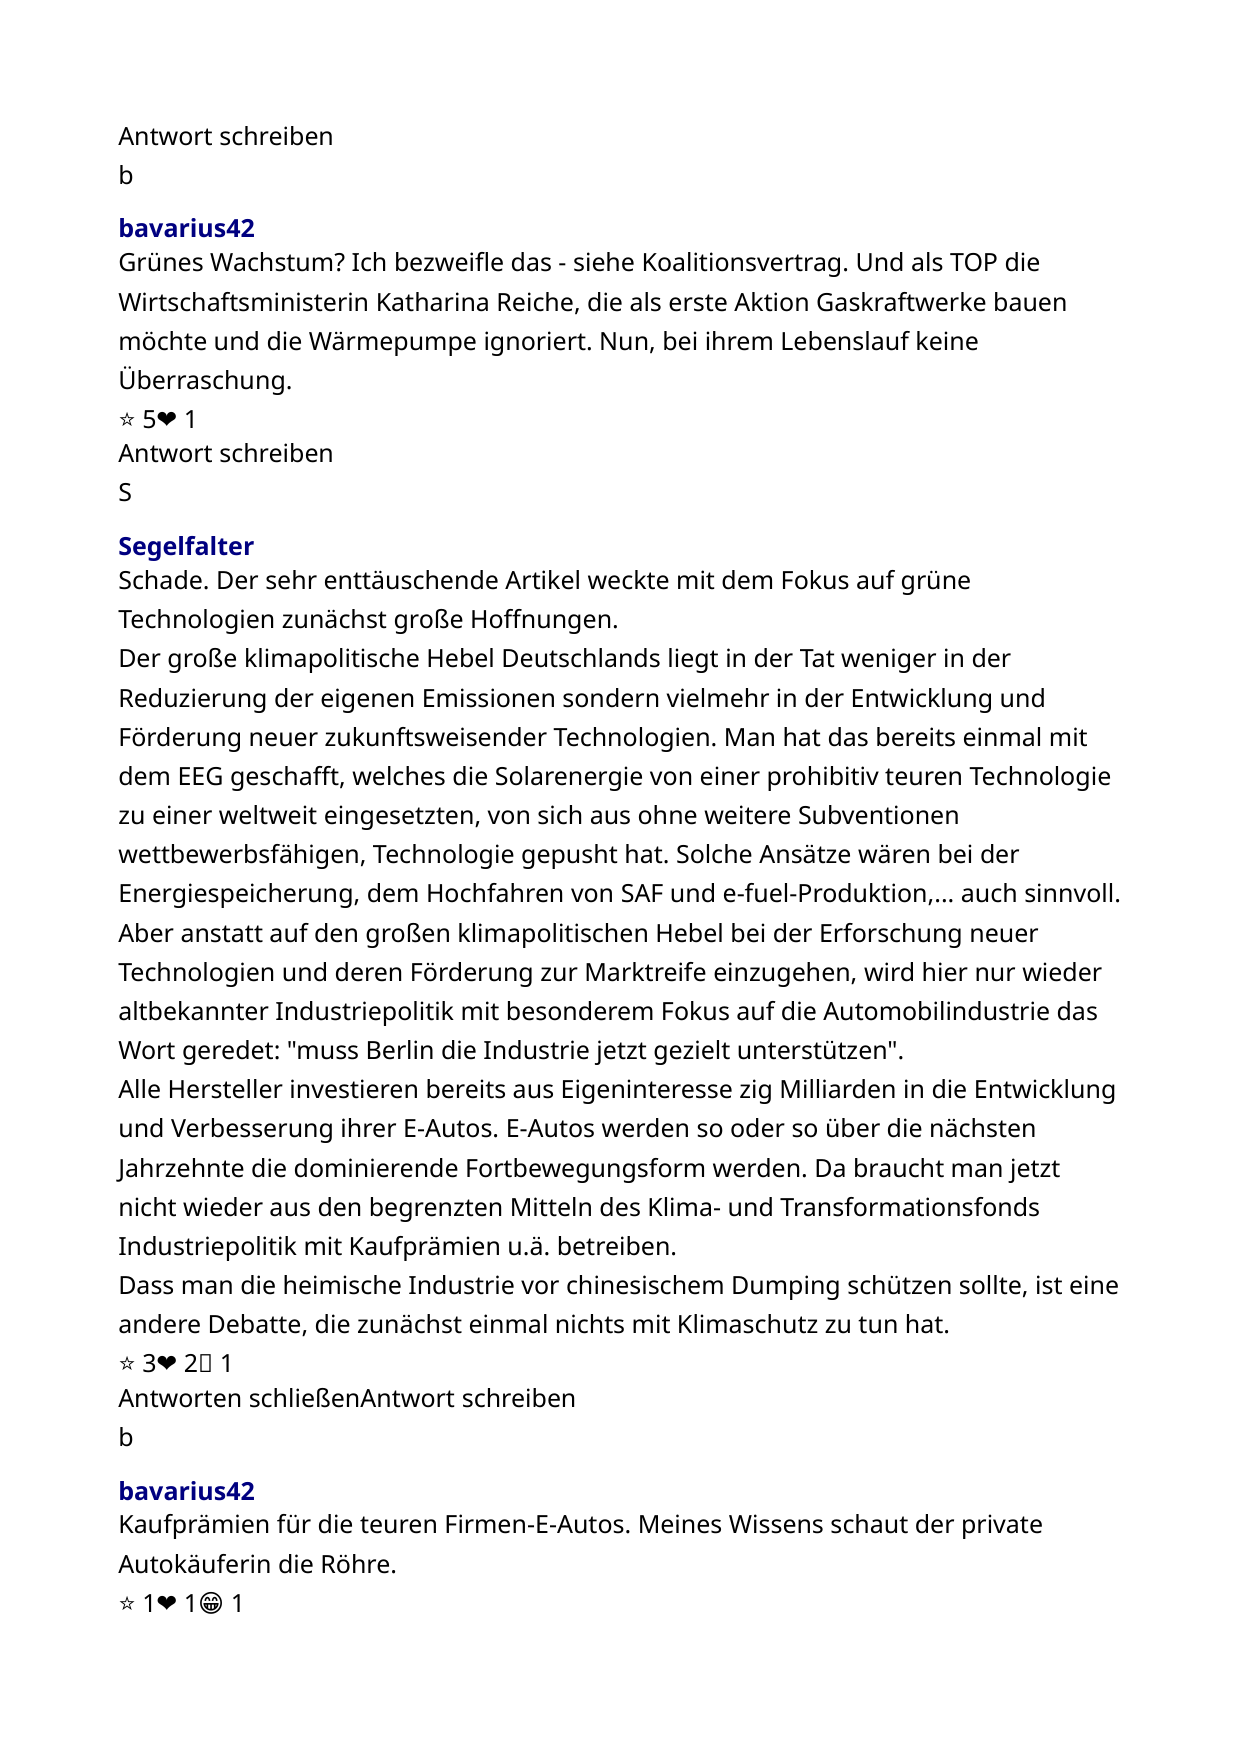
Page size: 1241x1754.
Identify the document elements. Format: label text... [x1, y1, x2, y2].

text ⭐️ 1❤️ 1😁 1 [118, 1586, 1122, 1619]
subtitle bavarius42 [118, 1473, 1122, 1507]
subtitle bavarius42 [118, 211, 1122, 245]
text Der große klimapolitische Hebel Deutschlands liegt in der Tat weniger in der Reduzierung der eigenen Emissionen sondern vielmehr in der Entwicklung und Förderung neuer zukunftsweisender Technologien. Man hat das bereits einmal mit dem EEG geschafft, welches die Solarenergie von einer prohibitiv teuren Technologie zu einer weltweit eingesetzten, von sich aus ohne weitere Subventionen wettbewerbsfähigen, Technologie gepusht hat. Solche Ansätze wären bei der Energiespeicherung, dem Hochfahren von SAF und e-fuel-Produktion,... auch sinnvoll. [118, 641, 1122, 910]
text Antwort schreiben [118, 436, 1122, 470]
text ⭐️ 5❤️ 1 [118, 402, 1122, 436]
text Dass man die heimische Industrie vor chinesischem Dumping schützen sollte, ist eine andere Debatte, die zunächst einmal nichts mit Klimaschutz zu tun hat. [118, 1268, 1122, 1341]
text Antworten schließenAntwort schreiben [118, 1380, 1122, 1414]
text Grünes Wachstum? Ich bezweifle das - siehe Koalitionsvertrag. Und als TOP die Wirtschaftsministerin Katharina Reiche, die als erste Aktion Gaskraftwerke bauen möchte und die Wärmepumpe ignoriert. Nun, bei ihrem Lebenslauf keine Überraschung. [118, 245, 1122, 397]
text Alle Hersteller investieren bereits aus Eigeninteresse zig Milliarden in die Entwicklung und Verbesserung ihrer E-Autos. E-Autos werden so oder so über die nächsten Jahrzehnte die dominierende Fortbewegungsform werden. Da braucht man jetzt nicht wieder aus den begrenzten Mitteln des Klima- und Transformationsfonds Industriepolitik mit Kaufprämien u.ä. betreiben. [118, 1072, 1122, 1263]
text Antwort schreiben [118, 118, 1122, 152]
text S [118, 475, 1122, 509]
text ⭐️ 3❤️ 2🤨 1 [118, 1346, 1122, 1380]
text Aber anstatt auf den großen klimapolitischen Hebel bei der Erforschung neuer Technologien und deren Förderung zur Marktreife einzugehen, wird hier nur wieder altbekannter Industriepolitik mit besonderem Fokus auf die Automobilindustrie das Wort geredet: "muss Berlin die Industrie jetzt gezielt unterstützen". [118, 915, 1122, 1067]
text Schade. Der sehr enttäuschende Artikel weckte mit dem Fokus auf grüne Technologien zunächst große Hoffnungen. [118, 563, 1122, 636]
subtitle Segelfalter [118, 529, 1122, 563]
text b [118, 157, 1122, 191]
text b [118, 1419, 1122, 1453]
text Kaufprämien für die teuren Firmen-E-Autos. Meines Wissens schaut der private Autokäuferin die Röhre. [118, 1507, 1122, 1580]
